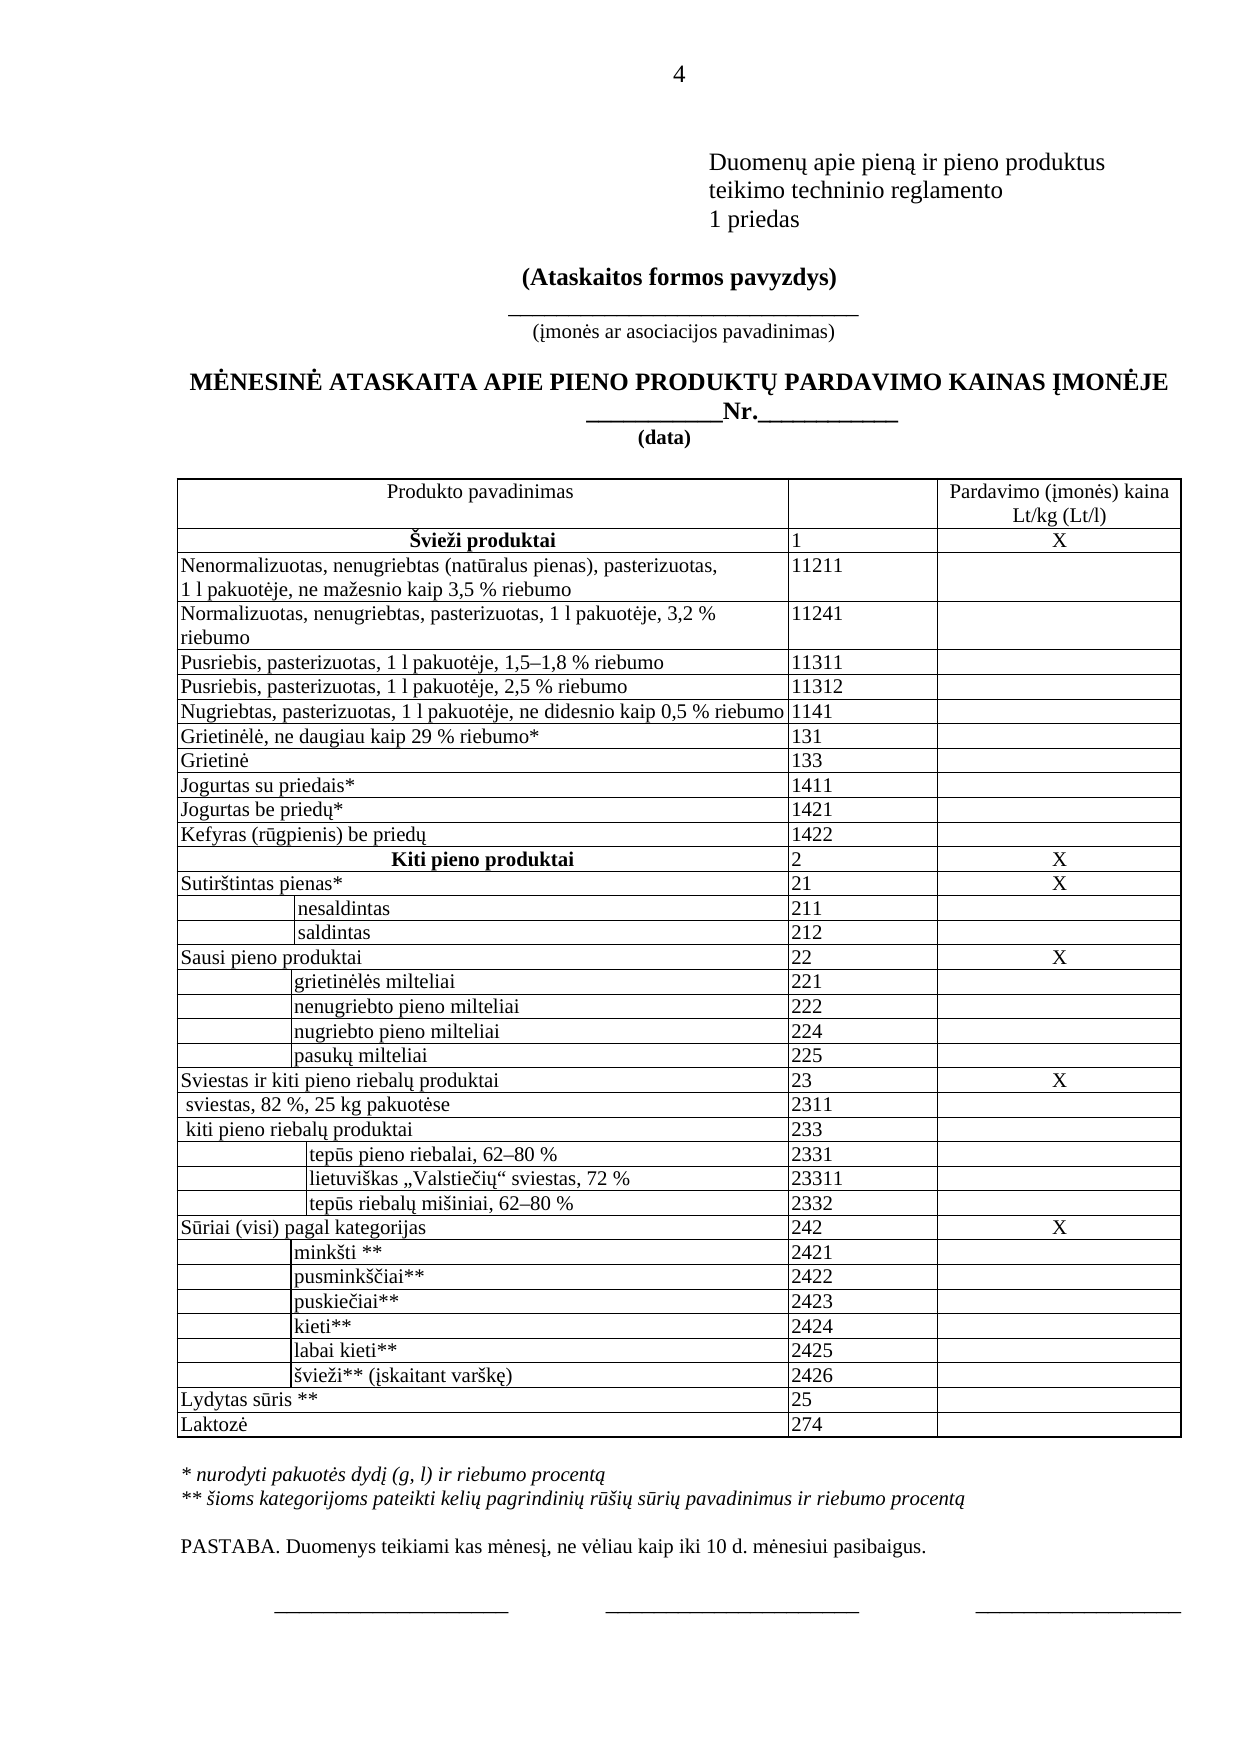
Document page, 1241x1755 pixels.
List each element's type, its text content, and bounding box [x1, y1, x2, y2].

table_cell [938, 749, 1180, 772]
table_cell [938, 823, 1180, 846]
table_cell lietuviškas „Valstiečių“ sviestas, 72 % [307, 1167, 788, 1190]
table_cell [178, 1290, 290, 1313]
table_cell [938, 602, 1180, 649]
table_cell Grietinė [178, 749, 788, 772]
table_cell [178, 995, 291, 1018]
table_cell [938, 1265, 1180, 1288]
table_cell [938, 1339, 1180, 1362]
table_cell 25 [789, 1388, 937, 1411]
table_header [789, 480, 937, 527]
table_cell 23311 [789, 1167, 937, 1190]
table_cell kieti** [292, 1314, 788, 1338]
table_cell [178, 1314, 290, 1338]
table_cell X [938, 1068, 1180, 1092]
table_cell Nenormalizuotas, nenugriebtas (natūralus pienas), pasterizuotas, 1 l pakuotėje, ne mažesnio kaip 3,5 % riebumo [178, 553, 788, 601]
table_cell X [938, 1216, 1180, 1239]
table_cell Sūriai (visi) pagal kategorijas [178, 1216, 788, 1239]
table_cell 11311 [789, 650, 937, 674]
text MĖNESINĖ ATASKAITA APIE PIENO PRODUKTŲ PARDAVIMO KAINAS ĮMONĖJE [177, 367, 1181, 396]
table_cell X [938, 872, 1180, 895]
table_cell 2311 [789, 1093, 937, 1116]
table_cell Sutirštintas pienas* [178, 872, 788, 895]
table_cell [938, 724, 1180, 748]
table_cell [938, 1314, 1180, 1338]
table_cell [938, 1191, 1180, 1215]
table_cell pasukų milteliai [292, 1044, 788, 1067]
table_cell [273, 1510, 788, 1534]
table_cell [178, 1240, 290, 1264]
table_cell labai kieti** [292, 1339, 788, 1362]
table_cell 21 [789, 872, 937, 895]
table_cell [938, 1044, 1180, 1067]
table_cell 11312 [789, 675, 937, 698]
table_cell Laktozė [178, 1413, 788, 1436]
table_cell * nurodyti pakuotės dydį (g, l) ir riebumo procentą [177, 1462, 1181, 1486]
table_header Pardavimo (įmonės) kaina Lt/kg (Lt/l) [938, 480, 1180, 527]
table_cell 225 [789, 1044, 937, 1067]
table_header Produkto pavadinimas [178, 480, 788, 527]
table_cell minkšti ** [292, 1240, 788, 1264]
table_cell [938, 995, 1180, 1018]
table_cell Kefyras (rūgpienis) be priedų [178, 823, 788, 846]
table_cell 1411 [789, 773, 937, 797]
table_cell [178, 1044, 291, 1067]
table_cell 133 [789, 749, 937, 772]
table_cell [938, 970, 1180, 993]
table_cell Jogurtas su priedais* [178, 773, 788, 797]
table_cell puskiečiai** [292, 1290, 788, 1313]
table_cell 11211 [789, 553, 937, 601]
table_cell 22 [789, 945, 937, 969]
table_cell [178, 1191, 306, 1215]
table_cell [938, 700, 1180, 723]
text 1 priedas [177, 204, 1181, 233]
table_cell kiti pieno riebalų produktai [178, 1118, 788, 1141]
table_cell [938, 1510, 1181, 1534]
table_cell X [938, 529, 1180, 552]
table_cell [938, 1290, 1180, 1313]
table_cell Normalizuotas, nenugriebtas, pasterizuotas, 1 l pakuotėje, 3,2 % riebumo [178, 602, 788, 649]
table_cell [938, 1363, 1180, 1387]
table_cell [178, 1142, 306, 1166]
table_cell 224 [789, 1019, 937, 1043]
table_cell [177, 1438, 272, 1462]
table_cell [938, 1167, 1180, 1190]
table_cell saldintas [295, 921, 788, 944]
table_cell [273, 1438, 788, 1462]
table_cell [938, 1142, 1180, 1166]
table_cell [938, 896, 1180, 920]
table_cell Lydytas sūris ** [178, 1388, 788, 1411]
table_cell [938, 1413, 1180, 1436]
table_cell 2421 [789, 1240, 937, 1264]
text (Ataskaitos formos pavyzdys) [177, 262, 1181, 291]
text teikimo techninio reglamento [177, 176, 1181, 204]
table_cell 233 [789, 1118, 937, 1141]
table_cell [938, 553, 1180, 601]
table_cell Švieži produktai [178, 529, 788, 552]
table_cell 11241 [789, 602, 937, 649]
text (įmonės ar asociacijos pavadinimas) [177, 319, 1181, 343]
table_cell 131 [789, 724, 937, 748]
table_cell grietinėlės milteliai [292, 970, 788, 993]
table_cell 1421 [789, 798, 937, 821]
table_cell 2426 [789, 1363, 937, 1387]
table_cell [938, 1093, 1180, 1116]
table_cell švieži** (įskaitant varškę) [292, 1363, 788, 1387]
text (data) [177, 425, 1181, 449]
table_cell tepūs pieno riebalai, 62–80 % [307, 1142, 788, 1166]
table_cell [938, 650, 1180, 674]
table_cell 222 [789, 995, 937, 1018]
text Nr. [177, 396, 1181, 425]
text Duomenų apie pieną ir pieno produktus [177, 147, 1181, 176]
table_cell 1422 [789, 823, 937, 846]
table_cell X [938, 945, 1180, 969]
table_cell 211 [789, 896, 937, 920]
table_cell nesaldintas [295, 896, 788, 920]
table_cell [178, 1019, 291, 1043]
table_cell 2422 [789, 1265, 937, 1288]
table_cell pusminkščiai** [292, 1265, 788, 1288]
table_cell tepūs riebalų mišiniai, 62–80 % [307, 1191, 788, 1215]
table_cell [178, 1363, 290, 1387]
table_cell [938, 1438, 1181, 1462]
table_cell 2331 [789, 1142, 937, 1166]
table_cell ** šioms kategorijoms pateikti kelių pagrindinių rūšių sūrių pavadinimus ir riebumo procentą [177, 1486, 1181, 1510]
table_cell Nugriebtas, pasterizuotas, 1 l pakuotėje, ne didesnio kaip 0,5 % riebumo [178, 700, 788, 723]
table_cell [938, 1240, 1180, 1264]
table_cell 23 [789, 1068, 937, 1092]
table_cell Jogurtas be priedų* [178, 798, 788, 821]
table_cell 1 [789, 529, 937, 552]
table_cell 1141 [789, 700, 937, 723]
table_cell 2332 [789, 1191, 937, 1215]
table_cell 2 [789, 847, 937, 871]
table_cell nugriebto pieno milteliai [292, 1019, 788, 1043]
table_cell Grietinėlė, ne daugiau kaip 29 % riebumo* [178, 724, 788, 748]
table_cell PASTABA. Duomenys teikiami kas mėnesį, ne vėliau kaip iki 10 d. mėnesiui pasibaigus. [177, 1534, 1181, 1558]
table_cell [788, 1438, 938, 1462]
table_cell Sausi pieno produktai [178, 945, 788, 969]
table_cell [938, 921, 1180, 944]
table_cell 221 [789, 970, 937, 993]
table_cell sviestas, 82 %, 25 kg pakuotėse [178, 1093, 788, 1116]
table_cell [938, 675, 1180, 698]
table_cell 2423 [789, 1290, 937, 1313]
table_cell [938, 1118, 1180, 1141]
table_cell [788, 1510, 938, 1534]
table_cell Sviestas ir kiti pieno riebalų produktai [178, 1068, 788, 1092]
table_cell [938, 773, 1180, 797]
table_cell [938, 798, 1180, 821]
table_cell X [938, 847, 1180, 871]
table_cell [178, 970, 291, 993]
table_cell [938, 1019, 1180, 1043]
table_cell [178, 1339, 290, 1362]
table_cell Pusriebis, pasterizuotas, 1 l pakuotėje, 2,5 % riebumo [178, 675, 788, 698]
table_cell Pusriebis, pasterizuotas, 1 l pakuotėje, 1,5–1,8 % riebumo [178, 650, 788, 674]
table_cell 2424 [789, 1314, 937, 1338]
table_cell Kiti pieno produktai [178, 847, 788, 871]
table_cell [178, 1167, 306, 1190]
table_cell [178, 1265, 290, 1288]
table_cell 274 [789, 1413, 937, 1436]
table_cell [178, 896, 294, 920]
table_cell [938, 1388, 1180, 1411]
table_cell [178, 921, 294, 944]
table_cell 2425 [789, 1339, 937, 1362]
table_cell 212 [789, 921, 937, 944]
table_cell nenugriebto pieno milteliai [292, 995, 788, 1018]
table_cell [177, 1510, 272, 1534]
table_cell 242 [789, 1216, 937, 1239]
